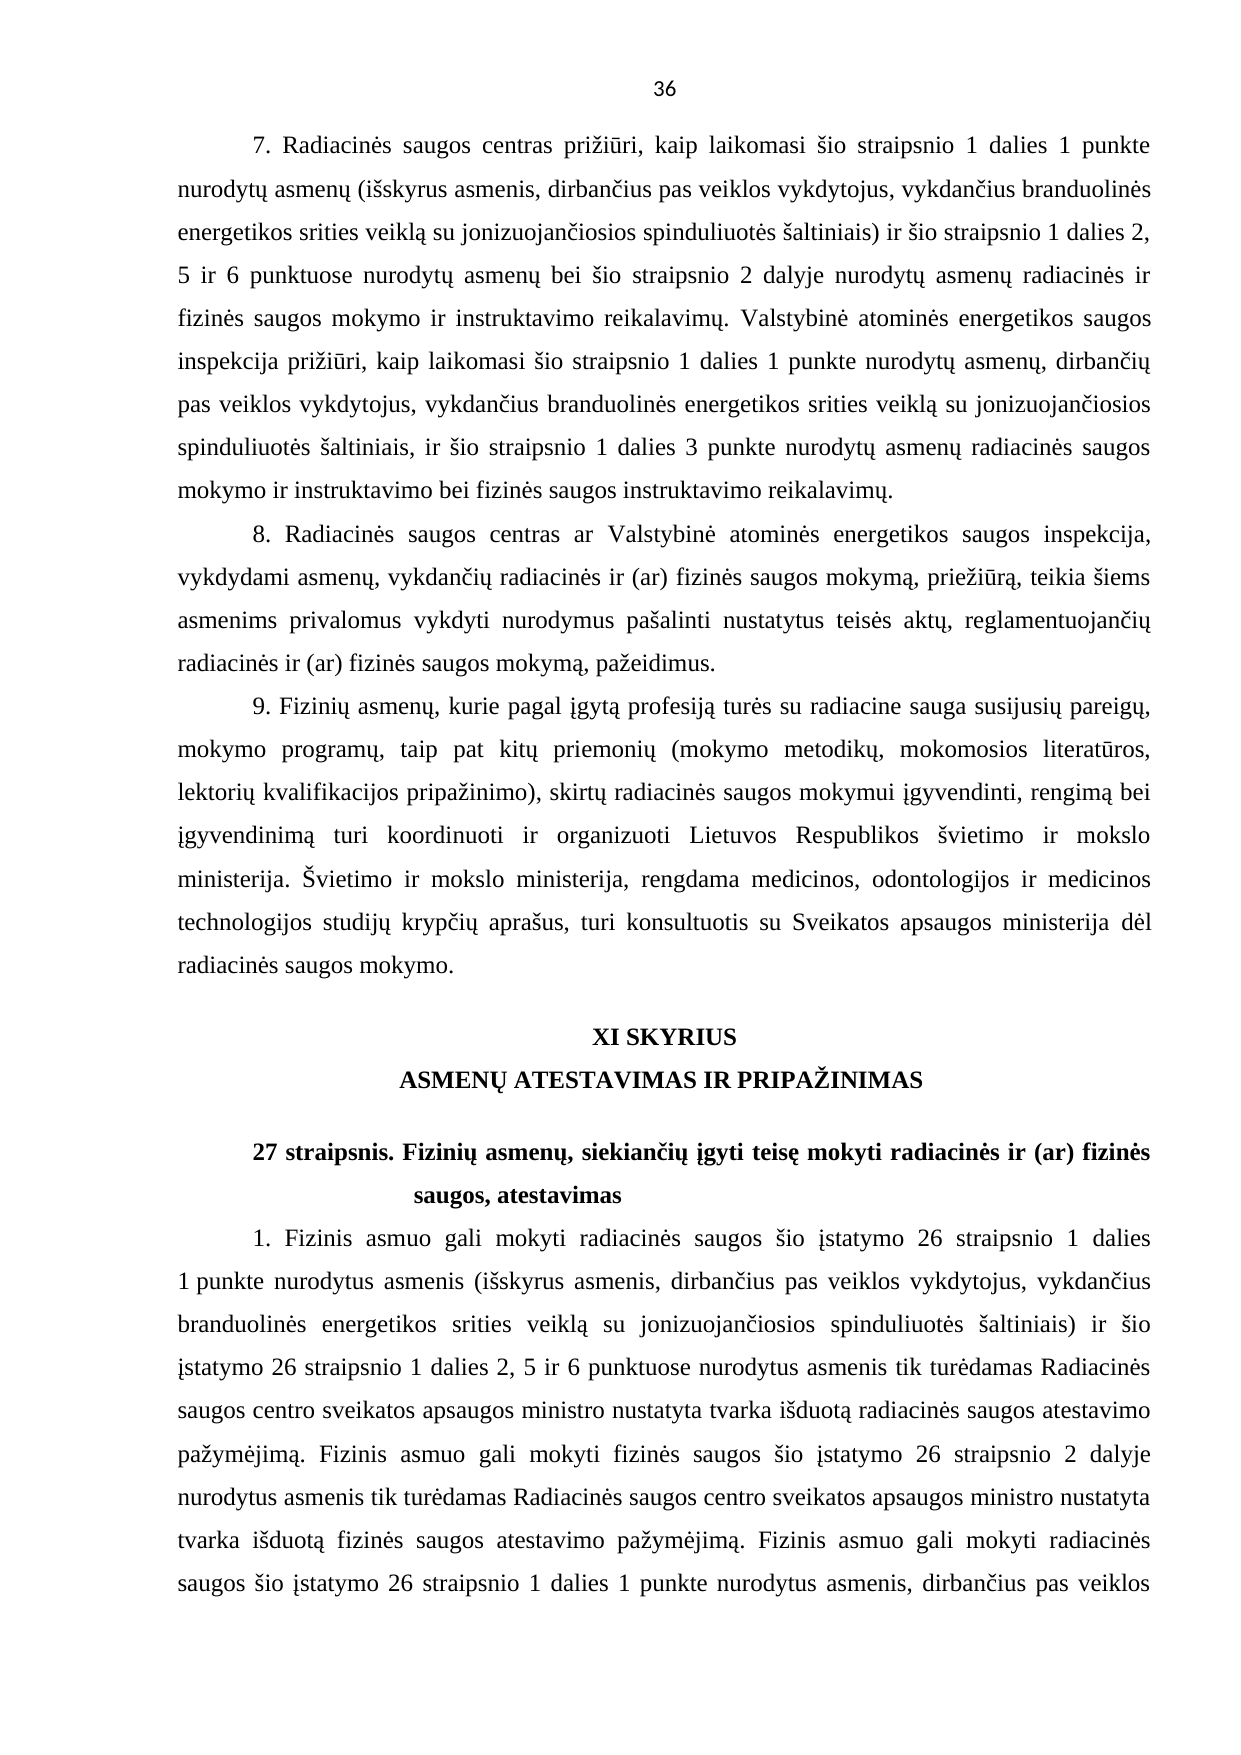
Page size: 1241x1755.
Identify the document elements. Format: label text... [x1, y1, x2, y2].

text 1. Fizinis asmuo gali mokyti radiacinės saugos šio įstatymo 26 straipsnio 1 dalies 1 punkte nurodytus asmenis (išskyrus asmenis, dirbančius pas veiklos vykdytojus, vykdančius branduolinės energetikos srities veiklą su jonizuojančiosios spinduliuotės šaltiniais) ir šio įstatymo 26 straipsnio 1 dalies 2, 5 ir 6 punktuose nurodytus asmenis tik turėdamas Radiacinės saugos centro sveikatos apsaugos ministro nustatyta tvarka išduotą radiacinės saugos atestavimo pažymėjimą. Fizinis asmuo gali mokyti fizinės saugos šio įstatymo 26 straipsnio 2 dalyje nurodytus asmenis tik turėdamas Radiacinės saugos centro sveikatos apsaugos ministro nustatyta tvarka išduotą fizinės saugos atestavimo pažymėjimą. Fizinis asmuo gali mokyti radiacinės saugos šio įstatymo 26 straipsnio 1 dalies 1 punkte nurodytus asmenis, dirbančius pas veiklos [177, 1223, 1152, 1597]
text 8. Radiacinės saugos centras ar Valstybinė atominės energetikos saugos inspekcija, vykdydami asmenų, vykdančių radiacinės ir (ar) fizinės saugos mokymą, priežiūrą, teikia šiems asmenims privalomus vykdyti nurodymus pašalinti nustatytus teisės aktų, reglamentuojančių radiacinės ir (ar) fizinės saugos mokymą, pažeidimus. [177, 519, 1152, 677]
text ASMENŲ ATESTAVIMAS IR PRIPAŽINIMAS [177, 1065, 1152, 1094]
text 27 straipsnis. Fizinių asmenų, siekiančių įgyti teisę mokyti radiacinės ir (ar) fizinės saugos, atestavimas [252, 1137, 1152, 1209]
text 9. Fizinių asmenų, kurie pagal įgytą profesiją turės su radiacine sauga susijusių pareigų, mokymo programų, taip pat kitų priemonių (mokymo metodikų, mokomosios literatūros, lektorių kvalifikacijos pripažinimo), skirtų radiacinės saugos mokymui įgyvendinti, rengimą bei įgyvendinimą turi koordinuoti ir organizuoti Lietuvos Respublikos švietimo ir mokslo ministerija. Švietimo ir mokslo ministerija, rengdama medicinos, odontologijos ir medicinos technologijos studijų krypčių aprašus, turi konsultuotis su Sveikatos apsaugos ministerija dėl radiacinės saugos mokymo. [177, 691, 1152, 979]
text 7. Radiacinės saugos centras prižiūri, kaip laikomasi šio straipsnio 1 dalies 1 punkte nurodytų asmenų (išskyrus asmenis, dirbančius pas veiklos vykdytojus, vykdančius branduolinės energetikos srities veiklą su jonizuojančiosios spinduliuotės šaltiniais) ir šio straipsnio 1 dalies 2, 5 ir 6 punktuose nurodytų asmenų bei šio straipsnio 2 dalyje nurodytų asmenų radiacinės ir fizinės saugos mokymo ir instruktavimo reikalavimų. Valstybinė atominės energetikos saugos inspekcija prižiūri, kaip laikomasi šio straipsnio 1 dalies 1 punkte nurodytų asmenų, dirbančių pas veiklos vykdytojus, vykdančius branduolinės energetikos srities veiklą su jonizuojančiosios spinduliuotės šaltiniais, ir šio straipsnio 1 dalies 3 punkte nurodytų asmenų radiacinės saugos mokymo ir instruktavimo bei fizinės saugos instruktavimo reikalavimų. [177, 131, 1152, 504]
text XI SKYRIUS [177, 1022, 1152, 1051]
